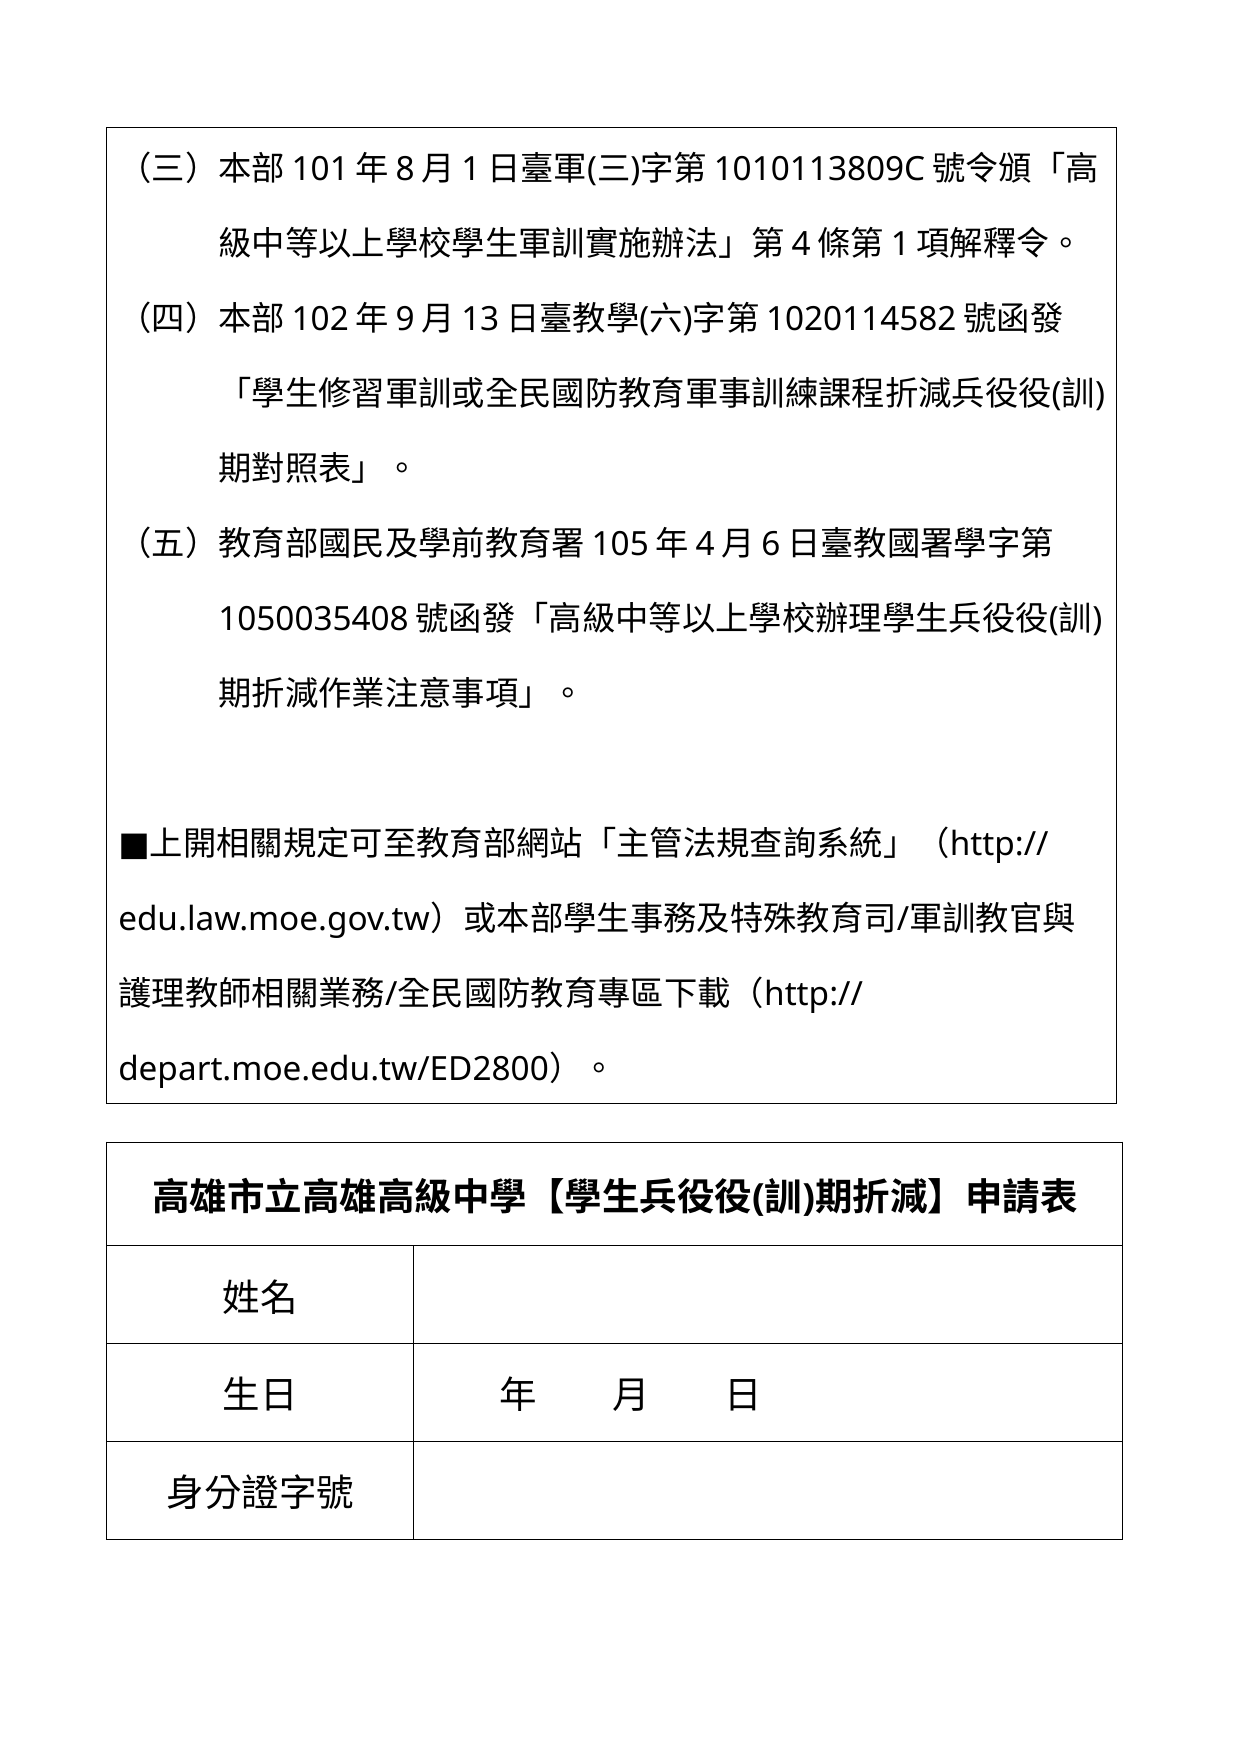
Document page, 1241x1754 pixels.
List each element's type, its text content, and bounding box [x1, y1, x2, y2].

table_cell 生日 [107, 1344, 413, 1441]
table_header （三）本部101年8月1日臺軍(三)字第1010113809C號令頒「高級中等以上學校學生軍訓實施辦法」第4條第1項解釋令。 （四）本部102年9月13日臺教學(六)字第1020114582號函發「學生修習軍訓或全民國防教育軍事訓練課程折減兵役役(訓)期對照表」。 （五）教育部國民及學前教育署105年4月6日臺教國署學字第1050035408號函發「高級中等以上學校辦理學生兵役役(訓)期折減作業注意事項」。 ■上開相關規定可至教育部網站「主管法規查詢系統」（http://edu.law.moe.gov.tw）或本部學生事務及特殊教育司/軍訓教官與護理教師相關業務/全民國防教育專區下載（http://depart.moe.edu.tw/ED2800）。 [107, 128, 1116, 1103]
table_cell [414, 1442, 1122, 1539]
table_cell 姓名 [107, 1246, 413, 1343]
table_cell 年 月 日 [414, 1344, 1122, 1441]
table_cell 身分證字號 [107, 1442, 413, 1539]
table_header 高雄市立高雄高級中學【學生兵役役(訓)期折減】申請表 [107, 1143, 1122, 1245]
table_cell [414, 1246, 1122, 1343]
